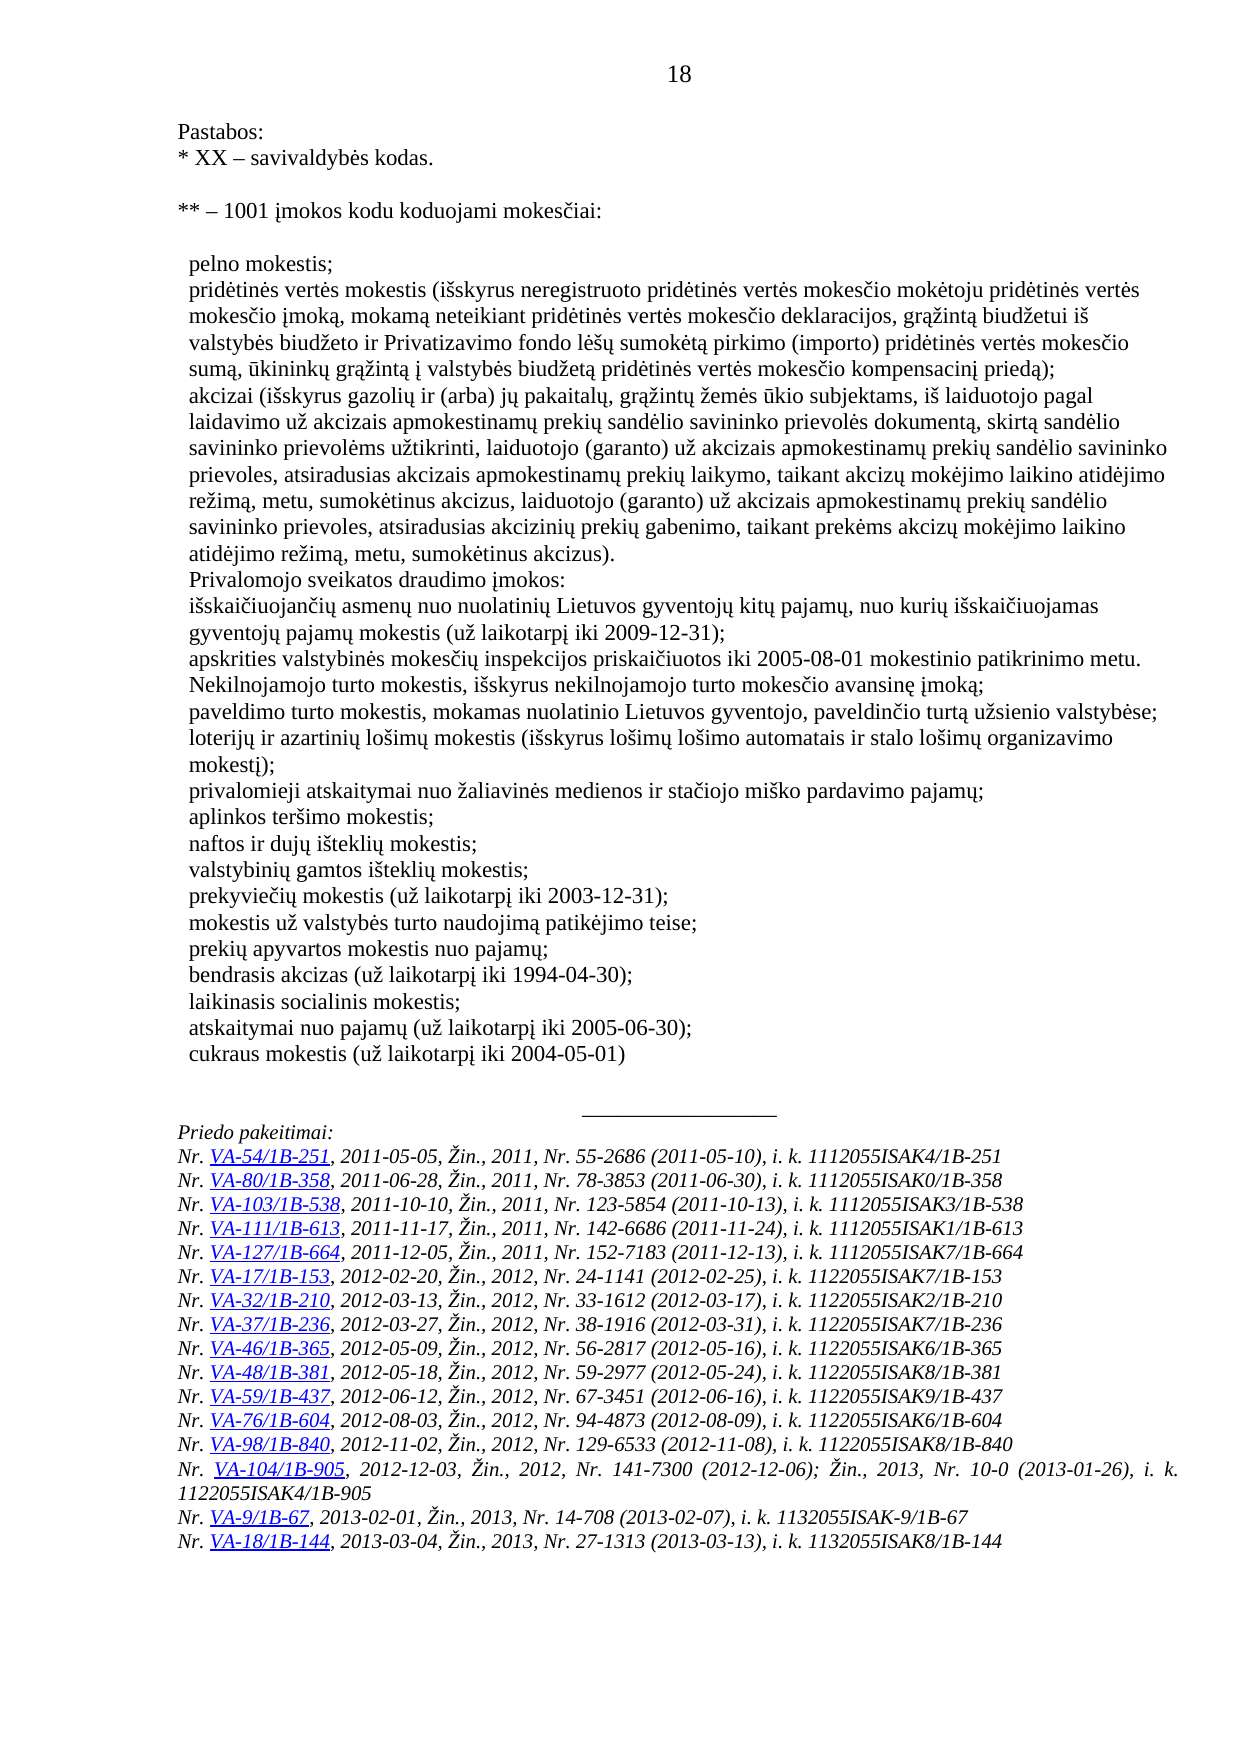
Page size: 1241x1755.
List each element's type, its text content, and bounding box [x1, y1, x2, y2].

text Nr. VA-76/1B-604, 2012-08-03, Žin., 2012, Nr. 94-4873 (2012-08-09), i. k. 1122055ISAK6/1B-604 [177, 1408, 1181, 1432]
table_cell paveldimo turto mokestis, mokamas nuolatinio Lietuvos gyventojo, paveldinčio turtą užsienio valstybėse; [177, 698, 1181, 724]
text _________________ [177, 1093, 1181, 1119]
table_cell prekyviečių mokestis (už laikotarpį iki 2003-12-31); [177, 883, 1181, 909]
table_cell cukraus mokestis (už laikotarpį iki 2004-05-01) [177, 1041, 1181, 1067]
text Nr. VA-80/1B-358, 2011-06-28, Žin., 2011, Nr. 78-3853 (2011-06-30), i. k. 1112055ISAK0/1B-358 [177, 1168, 1181, 1192]
table_cell Privalomojo sveikatos draudimo įmokos: [177, 566, 1181, 592]
text Nr. VA-104/1B-905, 2012-12-03, Žin., 2012, Nr. 141-7300 (2012-12-06); Žin., 2013, Nr. 10-0 (2013-01-26), i. k. 1122055ISAK4/1B-905 [177, 1456, 1181, 1504]
table_cell loterijų ir azartinių lošimų mokestis (išskyrus lošimų lošimo automatais ir stalo lošimų organizavimo mokestį); [177, 724, 1181, 777]
text Nr. VA-54/1B-251, 2011-05-05, Žin., 2011, Nr. 55-2686 (2011-05-10), i. k. 1112055ISAK4/1B-251 [177, 1144, 1181, 1168]
table_header pelno mokestis; [177, 250, 1181, 276]
text Nr. VA-46/1B-365, 2012-05-09, Žin., 2012, Nr. 56-2817 (2012-05-16), i. k. 1122055ISAK6/1B-365 [177, 1336, 1181, 1360]
table_cell valstybinių gamtos išteklių mokestis; [177, 856, 1181, 882]
text Pastabos: [177, 118, 1181, 144]
table_cell apskrities valstybinės mokesčių inspekcijos priskaičiuotos iki 2005-08-01 mokestinio patikrinimo metu. [177, 645, 1181, 672]
text Nr. VA-127/1B-664, 2011-12-05, Žin., 2011, Nr. 152-7183 (2011-12-13), i. k. 1112055ISAK7/1B-664 [177, 1240, 1181, 1264]
table_cell prekių apyvartos mokestis nuo pajamų; [177, 935, 1181, 961]
table_cell laikinasis socialinis mokestis; [177, 988, 1181, 1014]
text Nr. VA-32/1B-210, 2012-03-13, Žin., 2012, Nr. 33-1612 (2012-03-17), i. k. 1122055ISAK2/1B-210 [177, 1288, 1181, 1312]
text Nr. VA-59/1B-437, 2012-06-12, Žin., 2012, Nr. 67-3451 (2012-06-16), i. k. 1122055ISAK9/1B-437 [177, 1384, 1181, 1408]
table_cell aplinkos teršimo mokestis; [177, 803, 1181, 830]
table_cell išskaičiuojančių asmenų nuo nuolatinių Lietuvos gyventojų kitų pajamų, nuo kurių išskaičiuojamas gyventojų pajamų mokestis (už laikotarpį iki 2009-12-31); [177, 593, 1181, 645]
table_cell Nekilnojamojo turto mokestis, išskyrus nekilnojamojo turto mokesčio avansinę įmoką; [177, 672, 1181, 698]
text * XX – savivaldybės kodas. [177, 144, 1181, 171]
table_cell bendrasis akcizas (už laikotarpį iki 1994-04-30); [177, 961, 1181, 988]
text Nr. VA-48/1B-381, 2012-05-18, Žin., 2012, Nr. 59-2977 (2012-05-24), i. k. 1122055ISAK8/1B-381 [177, 1360, 1181, 1384]
text Nr. VA-18/1B-144, 2013-03-04, Žin., 2013, Nr. 27-1313 (2013-03-13), i. k. 1132055ISAK8/1B-144 [177, 1529, 1181, 1553]
table_cell atskaitymai nuo pajamų (už laikotarpį iki 2005-06-30); [177, 1014, 1181, 1041]
text Nr. VA-111/1B-613, 2011-11-17, Žin., 2011, Nr. 142-6686 (2011-11-24), i. k. 1112055ISAK1/1B-613 [177, 1216, 1181, 1240]
table_cell pridėtinės vertės mokestis (išskyrus neregistruoto pridėtinės vertės mokesčio mokėtoju pridėtinės vertės mokesčio įmoką, mokamą neteikiant pridėtinės vertės mokesčio deklaracijos, grąžintą biudžetui iš valstybės biudžeto ir Privatizavimo fondo lėšų sumokėtą pirkimo (importo) pridėtinės vertės mokesčio sumą, ūkininkų grąžintą į valstybės biudžetą pridėtinės vertės mokesčio kompensacinį priedą); [177, 276, 1181, 382]
text Nr. VA-103/1B-538, 2011-10-10, Žin., 2011, Nr. 123-5854 (2011-10-13), i. k. 1112055ISAK3/1B-538 [177, 1192, 1181, 1216]
text Nr. VA-9/1B-67, 2013-02-01, Žin., 2013, Nr. 14-708 (2013-02-07), i. k. 1132055ISAK-9/1B-67 [177, 1504, 1181, 1529]
table_cell naftos ir dujų išteklių mokestis; [177, 830, 1181, 856]
text Nr. VA-98/1B-840, 2012-11-02, Žin., 2012, Nr. 129-6533 (2012-11-08), i. k. 1122055ISAK8/1B-840 [177, 1432, 1181, 1456]
table_cell privalomieji atskaitymai nuo žaliavinės medienos ir stačiojo miško pardavimo pajamų; [177, 777, 1181, 803]
text Nr. VA-17/1B-153, 2012-02-20, Žin., 2012, Nr. 24-1141 (2012-02-25), i. k. 1122055ISAK7/1B-153 [177, 1264, 1181, 1288]
text ** – 1001 įmokos kodu koduojami mokesčiai: [177, 197, 1181, 223]
table_cell akcizai (išskyrus gazolių ir (arba) jų pakaitalų, grąžintų žemės ūkio subjektams, iš laiduotojo pagal laidavimo už akcizais apmokestinamų prekių sandėlio savininko prievolės dokumentą, skirtą sandėlio savininko prievolėms užtikrinti, laiduotojo (garanto) už akcizais apmokestinamų prekių sandėlio savininko prievoles, atsiradusias akcizais apmokestinamų prekių laikymo, taikant akcizų mokėjimo laikino atidėjimo režimą, metu, sumokėtinus akcizus, laiduotojo (garanto) už akcizais apmokestinamų prekių sandėlio savininko prievoles, atsiradusias akcizinių prekių gabenimo, taikant prekėms akcizų mokėjimo laikino atidėjimo režimą, metu, sumokėtinus akcizus). [177, 382, 1181, 566]
text Nr. VA-37/1B-236, 2012-03-27, Žin., 2012, Nr. 38-1916 (2012-03-31), i. k. 1122055ISAK7/1B-236 [177, 1312, 1181, 1336]
table_cell mokestis už valstybės turto naudojimą patikėjimo teise; [177, 909, 1181, 935]
text Priedo pakeitimai: [177, 1119, 1181, 1144]
